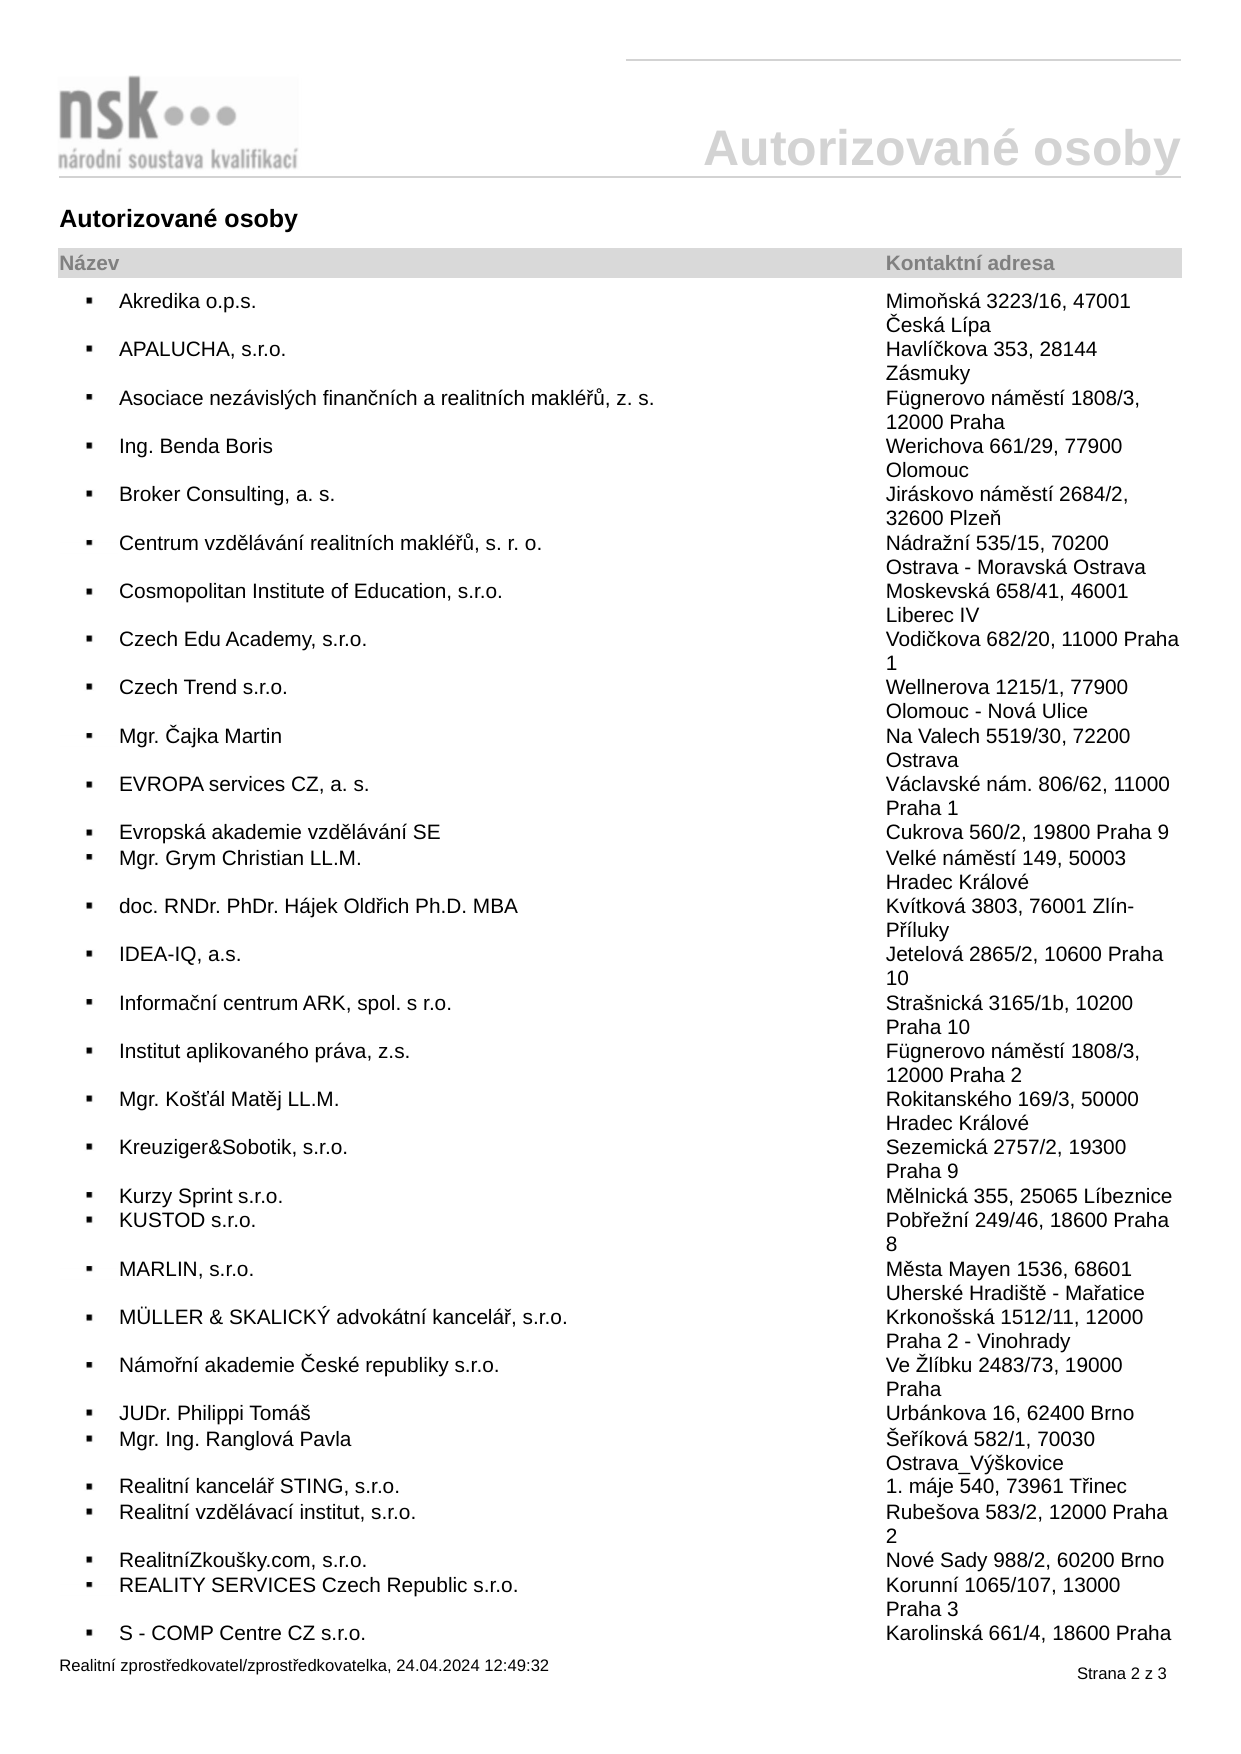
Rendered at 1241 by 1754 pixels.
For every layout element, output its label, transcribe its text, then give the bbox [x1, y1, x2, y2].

table_cell [481, 1450, 617, 1474]
table_cell Werichova 661/29, 77900 Olomouc [886, 434, 1181, 482]
table_cell [618, 967, 626, 991]
table_cell [481, 919, 617, 941]
table_cell [59, 1063, 119, 1086]
table_cell [626, 603, 860, 627]
table_cell [119, 410, 481, 434]
table_cell Realitní zprostředkovatel/zprostředkovatelka, 24.04.2024 12:49:32 [59, 1656, 860, 1692]
table_cell [481, 796, 617, 820]
table_cell Pobřežní 249/46, 18600 Praha 8 [886, 1208, 1181, 1257]
table_cell [59, 1112, 119, 1134]
table_cell JUDr. Philippi Tomáš [119, 1401, 886, 1426]
picture [59, 627, 119, 651]
table_cell Rubešova 583/2, 12000 Praha 2 [886, 1500, 1181, 1548]
table_cell [481, 1015, 617, 1039]
table_cell [119, 1015, 481, 1039]
table_cell KUSTOD s.r.o. [119, 1208, 886, 1233]
table_cell [626, 1015, 860, 1039]
table_cell [860, 1329, 886, 1353]
table_cell [59, 797, 119, 820]
table_cell [860, 1645, 886, 1656]
table_cell [618, 555, 626, 579]
picture [59, 675, 119, 699]
table_cell [59, 410, 119, 433]
table_cell [481, 278, 617, 289]
table_cell [618, 1450, 626, 1474]
table_cell Institut aplikovaného práva, z.s. [119, 1039, 886, 1063]
table_cell [626, 967, 860, 991]
table_cell [618, 314, 626, 337]
table_cell Sezemická 2757/2, 19300 Praha 9 [886, 1135, 1181, 1184]
table_cell Czech Edu Academy, s.r.o. [119, 627, 886, 652]
picture [59, 1474, 119, 1524]
table_cell [481, 458, 617, 482]
table_cell [626, 870, 860, 893]
table_cell [626, 278, 860, 289]
table_cell [59, 1451, 119, 1474]
table_cell [59, 314, 119, 336]
table_cell [119, 1379, 481, 1401]
table_cell Kvítková 3803, 76001 Zlín-Příluky [886, 894, 1181, 941]
table_cell [618, 278, 626, 289]
table_cell [860, 278, 886, 289]
table_cell [1167, 278, 1181, 289]
table_cell [119, 1450, 481, 1474]
table_cell Rokitanského 169/3, 50000 Hradec Králové [886, 1087, 1181, 1134]
table_cell [618, 1597, 626, 1621]
table_cell [59, 919, 119, 941]
table_cell [481, 870, 617, 893]
table_cell [618, 796, 626, 820]
picture [59, 1134, 119, 1159]
table_cell [481, 194, 617, 200]
table_cell [481, 748, 617, 772]
table_cell [481, 1379, 617, 1401]
table_cell [481, 1160, 617, 1184]
table_cell [59, 278, 119, 288]
table_cell [626, 1063, 860, 1087]
table_cell [59, 171, 119, 176]
table_cell [59, 362, 119, 386]
picture [59, 820, 119, 869]
table_cell [860, 410, 886, 434]
table_cell [481, 1281, 617, 1305]
picture [59, 1305, 119, 1330]
table_cell [626, 1379, 860, 1401]
table_cell [886, 236, 1167, 248]
table_cell Ve Žlíbku 2483/73, 19000 Praha [886, 1353, 1181, 1401]
table_cell [860, 1160, 886, 1184]
table_cell [481, 362, 617, 386]
table_cell doc. RNDr. PhDr. Hájek Oldřich Ph.D. MBA [119, 894, 886, 919]
picture [59, 386, 119, 409]
table_cell Na Valech 5519/30, 72200 Ostrava [886, 724, 1181, 772]
table_cell [59, 236, 119, 248]
table_cell [626, 653, 860, 675]
table_cell Mgr. Grym Christian LL.M. [119, 846, 886, 869]
table_cell MÜLLER & SKALICKÝ advokátní kancelář, s.r.o. [119, 1305, 886, 1329]
table_cell [119, 1160, 481, 1184]
picture [59, 1257, 119, 1280]
table_cell IDEA-IQ, a.s. [119, 941, 886, 967]
table_cell [59, 870, 119, 893]
table_cell [618, 410, 626, 434]
table_cell [59, 1233, 119, 1257]
table_cell [481, 1063, 617, 1087]
table_cell [626, 1329, 860, 1353]
table_cell Mimoňská 3223/16, 47001 Česká Lípa [886, 289, 1181, 337]
table_cell RealitníZkoušky.com, s.r.o. [119, 1548, 886, 1573]
table_cell [481, 700, 617, 724]
table_cell [860, 1281, 886, 1305]
table_cell [860, 967, 886, 991]
picture [59, 990, 119, 1014]
table_cell EVROPA services CZ, a. s. [119, 772, 886, 796]
table_cell Václavské nám. 806/62, 11000 Praha 1 [886, 772, 1181, 820]
table_cell [119, 796, 481, 820]
picture [59, 531, 119, 554]
table_cell [626, 194, 860, 200]
table_cell Cukrova 560/2, 19800 Praha 9 [886, 820, 1181, 846]
picture [59, 288, 119, 313]
table_cell [119, 458, 481, 482]
table_cell [59, 178, 1181, 194]
table_cell [860, 555, 886, 579]
table_cell [59, 507, 119, 531]
table_cell [481, 967, 617, 991]
table_cell [860, 1112, 886, 1134]
table_cell [860, 362, 886, 386]
table_cell [860, 919, 886, 941]
table_cell [618, 1524, 626, 1548]
table_cell [59, 1330, 119, 1353]
table_cell [119, 1329, 481, 1353]
table_cell [119, 967, 481, 991]
table_cell Broker Consulting, a. s. [119, 482, 886, 507]
table_cell [860, 1233, 886, 1257]
table_cell [860, 870, 886, 893]
table_cell [1167, 1645, 1181, 1656]
table_cell Města Mayen 1536, 68601 Uherské Hradiště - Mařatice [886, 1257, 1181, 1305]
table_cell [618, 1645, 626, 1656]
table_cell [1167, 236, 1181, 248]
table_cell [626, 236, 860, 248]
table_cell [626, 1645, 860, 1656]
table_cell Námořní akademie České republiky s.r.o. [119, 1353, 886, 1378]
table_cell [59, 1524, 119, 1547]
table_cell [618, 1233, 626, 1257]
table_cell [481, 236, 617, 248]
table_cell Czech Trend s.r.o. [119, 675, 886, 700]
table_cell Cosmopolitan Institute of Education, s.r.o. [119, 579, 886, 603]
table_cell [618, 1329, 626, 1353]
table_cell [886, 194, 1167, 200]
table_cell Mgr. Ing. Ranglová Pavla [119, 1426, 886, 1450]
table_cell Ing. Benda Boris [119, 434, 886, 458]
table_cell [59, 1645, 119, 1656]
table_cell Realitní vzdělávací institut, s.r.o. [119, 1500, 886, 1524]
table_cell Velké náměstí 149, 50003 Hradec Králové [886, 846, 1181, 893]
table_cell Havlíčkova 353, 28144 Zásmuky [886, 337, 1181, 386]
table_cell Nádražní 535/15, 70200 Ostrava - Moravská Ostrava [886, 531, 1181, 579]
table_cell Kreuziger&Sobotik, s.r.o. [119, 1135, 886, 1160]
table_cell [626, 700, 860, 724]
table_cell [481, 314, 617, 337]
table_cell Urbánkova 16, 62400 Brno [886, 1401, 1181, 1426]
table_cell [481, 1524, 617, 1548]
table_cell [481, 507, 617, 531]
table_cell Akredika o.p.s. [119, 289, 886, 314]
table_cell [626, 919, 860, 941]
table_cell [860, 603, 886, 627]
table_cell [626, 796, 860, 820]
table_cell [626, 748, 860, 772]
table_cell Informační centrum ARK, spol. s r.o. [119, 991, 886, 1015]
table_cell [618, 1281, 626, 1305]
table_cell [618, 1063, 626, 1087]
table_cell Mělnická 355, 25065 Líbeznice [886, 1184, 1181, 1208]
table_cell [860, 507, 886, 531]
picture [59, 1038, 119, 1063]
table_cell [619, 59, 626, 170]
table_cell [119, 362, 481, 386]
picture [59, 1426, 119, 1451]
table_cell [860, 1015, 886, 1039]
table_cell [481, 1329, 617, 1353]
table_cell [626, 1112, 860, 1134]
table_cell [618, 194, 626, 200]
table_cell Nové Sady 988/2, 60200 Brno [886, 1548, 1181, 1573]
table_cell [860, 1597, 886, 1621]
table_cell [626, 1450, 860, 1474]
table_cell [626, 458, 860, 482]
table_cell [119, 314, 481, 337]
table_cell [119, 1063, 481, 1087]
table_cell [626, 507, 860, 531]
table_cell [618, 700, 626, 724]
table_cell [481, 171, 617, 176]
picture [59, 1547, 119, 1572]
table_cell Krkonošská 1512/11, 12000 Praha 2 - Vinohrady [886, 1305, 1181, 1353]
table_cell MARLIN, s.r.o. [119, 1257, 886, 1281]
table_cell Vodičkova 682/20, 11000 Praha 1 [886, 627, 1181, 675]
table_cell Fügnerovo náměstí 1808/3, 12000 Praha 2 [886, 1039, 1181, 1087]
table_cell [59, 653, 119, 675]
table_cell [59, 967, 119, 990]
table_cell Strana 2 z 3 [860, 1656, 1167, 1692]
table_cell [626, 1597, 860, 1621]
table_cell [886, 1645, 1167, 1656]
table_cell [860, 236, 886, 248]
table_cell [119, 1112, 481, 1134]
table_cell [119, 1281, 481, 1305]
picture [59, 1183, 119, 1232]
table_cell [860, 796, 886, 820]
table_cell [618, 507, 626, 531]
table_cell Autorizované osoby [626, 61, 1181, 176]
table_cell [618, 236, 626, 248]
table_cell [626, 1160, 860, 1184]
table_cell [59, 194, 119, 200]
picture [59, 481, 119, 506]
table_cell [618, 170, 626, 176]
table_cell S - COMP Centre CZ s.r.o. [119, 1621, 886, 1645]
table_cell [59, 1160, 119, 1183]
table_cell [626, 314, 860, 337]
table_cell [59, 458, 119, 481]
table_cell Moskevská 658/41, 46001 Liberec IV [886, 579, 1181, 627]
table_cell [626, 362, 860, 386]
table_cell [59, 1015, 119, 1038]
table_cell [618, 653, 626, 675]
table_cell Wellnerova 1215/1, 77900 Olomouc - Nová Ulice [886, 675, 1181, 724]
table_cell [481, 603, 617, 627]
table_cell [860, 1450, 886, 1474]
table_cell [481, 1233, 617, 1257]
picture [59, 893, 119, 918]
table_cell [618, 1379, 626, 1401]
picture [59, 579, 119, 604]
table_cell [119, 1233, 481, 1257]
picture [57, 59, 619, 171]
table_cell Karolinská 661/4, 18600 Praha [886, 1621, 1181, 1645]
table_cell [119, 194, 481, 200]
table_cell [481, 653, 617, 675]
table_cell Jiráskovo náměstí 2684/2, 32600 Plzeň [886, 482, 1181, 531]
table_cell Autorizované osoby [59, 200, 1181, 236]
table_cell [860, 458, 886, 482]
picture [59, 772, 119, 797]
table_cell [59, 1379, 119, 1401]
table_cell [860, 700, 886, 724]
table_cell Evropská akademie vzdělávání SE [119, 820, 886, 846]
table_cell APALUCHA, s.r.o. [119, 337, 886, 362]
table_cell [618, 1015, 626, 1039]
table_cell [860, 314, 886, 337]
table_cell [618, 1112, 626, 1134]
table_cell Mgr. Čajka Martin [119, 724, 886, 748]
table_cell [618, 919, 626, 941]
table_cell [119, 171, 481, 176]
table_cell [481, 1597, 617, 1621]
table_cell Kontaktní adresa [886, 250, 1180, 277]
table_cell [1167, 1656, 1181, 1692]
table_cell [119, 555, 481, 579]
table_cell [59, 700, 119, 724]
table_cell [481, 410, 617, 434]
table_cell [626, 555, 860, 579]
table_cell [59, 604, 119, 627]
table_cell Korunní 1065/107, 13000 Praha 3 [886, 1573, 1181, 1621]
table_cell [860, 748, 886, 772]
table_cell [119, 870, 481, 893]
table_cell [119, 1524, 481, 1548]
table_cell [618, 458, 626, 482]
table_cell [119, 653, 481, 675]
table_cell [626, 410, 860, 434]
table_cell Mgr. Košťál Matěj LL.M. [119, 1087, 886, 1112]
table_cell [119, 1645, 481, 1656]
table_cell Realitní kancelář STING, s.r.o. [119, 1474, 886, 1500]
table_cell [59, 1597, 119, 1621]
table_cell [119, 1597, 481, 1621]
table_cell [119, 700, 481, 724]
table_cell [860, 653, 886, 675]
picture [59, 724, 119, 747]
picture [59, 1621, 119, 1645]
table_cell [481, 1645, 617, 1656]
table_cell [59, 748, 119, 772]
table_cell [860, 1524, 886, 1548]
table_cell REALITY SERVICES Czech Republic s.r.o. [119, 1573, 886, 1597]
table_cell [626, 1233, 860, 1257]
table_cell [119, 507, 481, 531]
table_cell 1. máje 540, 73961 Třinec [886, 1474, 1181, 1500]
table_cell Kurzy Sprint s.r.o. [119, 1184, 886, 1208]
table_cell [119, 278, 481, 289]
table_cell [119, 748, 481, 772]
table_cell [618, 603, 626, 627]
table_cell [626, 1524, 860, 1548]
table_cell [59, 555, 119, 579]
picture [59, 1086, 119, 1111]
table_cell Centrum vzdělávání realitních makléřů, s. r. o. [119, 531, 886, 555]
table_cell Fügnerovo náměstí 1808/3, 12000 Praha [886, 386, 1181, 434]
table_cell Název [60, 250, 885, 277]
table_cell [626, 1281, 860, 1305]
picture [59, 941, 119, 966]
table_cell Asociace nezávislých finančních a realitních makléřů, z. s. [119, 386, 886, 410]
table_cell [618, 362, 626, 386]
table_cell [119, 603, 481, 627]
table_cell [481, 1112, 617, 1134]
picture [59, 336, 119, 361]
table_cell Šeříková 582/1, 70030 Ostrava_Výškovice [886, 1426, 1181, 1474]
picture [59, 1401, 119, 1425]
table_cell [59, 1281, 119, 1305]
picture [59, 433, 119, 458]
table_cell Jetelová 2865/2, 10600 Praha 10 [886, 941, 1181, 991]
table_cell [1167, 194, 1181, 200]
table_cell [618, 870, 626, 893]
picture [59, 1353, 119, 1377]
table_cell [618, 748, 626, 772]
table_cell Strašnická 3165/1b, 10200 Praha 10 [886, 991, 1181, 1039]
table_cell [119, 236, 481, 248]
table_cell [886, 278, 1167, 289]
table_cell [860, 194, 886, 200]
table_cell [860, 1379, 886, 1401]
picture [59, 1573, 119, 1596]
table_cell [119, 919, 481, 941]
table_cell [860, 1063, 886, 1087]
table_cell [618, 1160, 626, 1184]
table_cell [481, 555, 617, 579]
